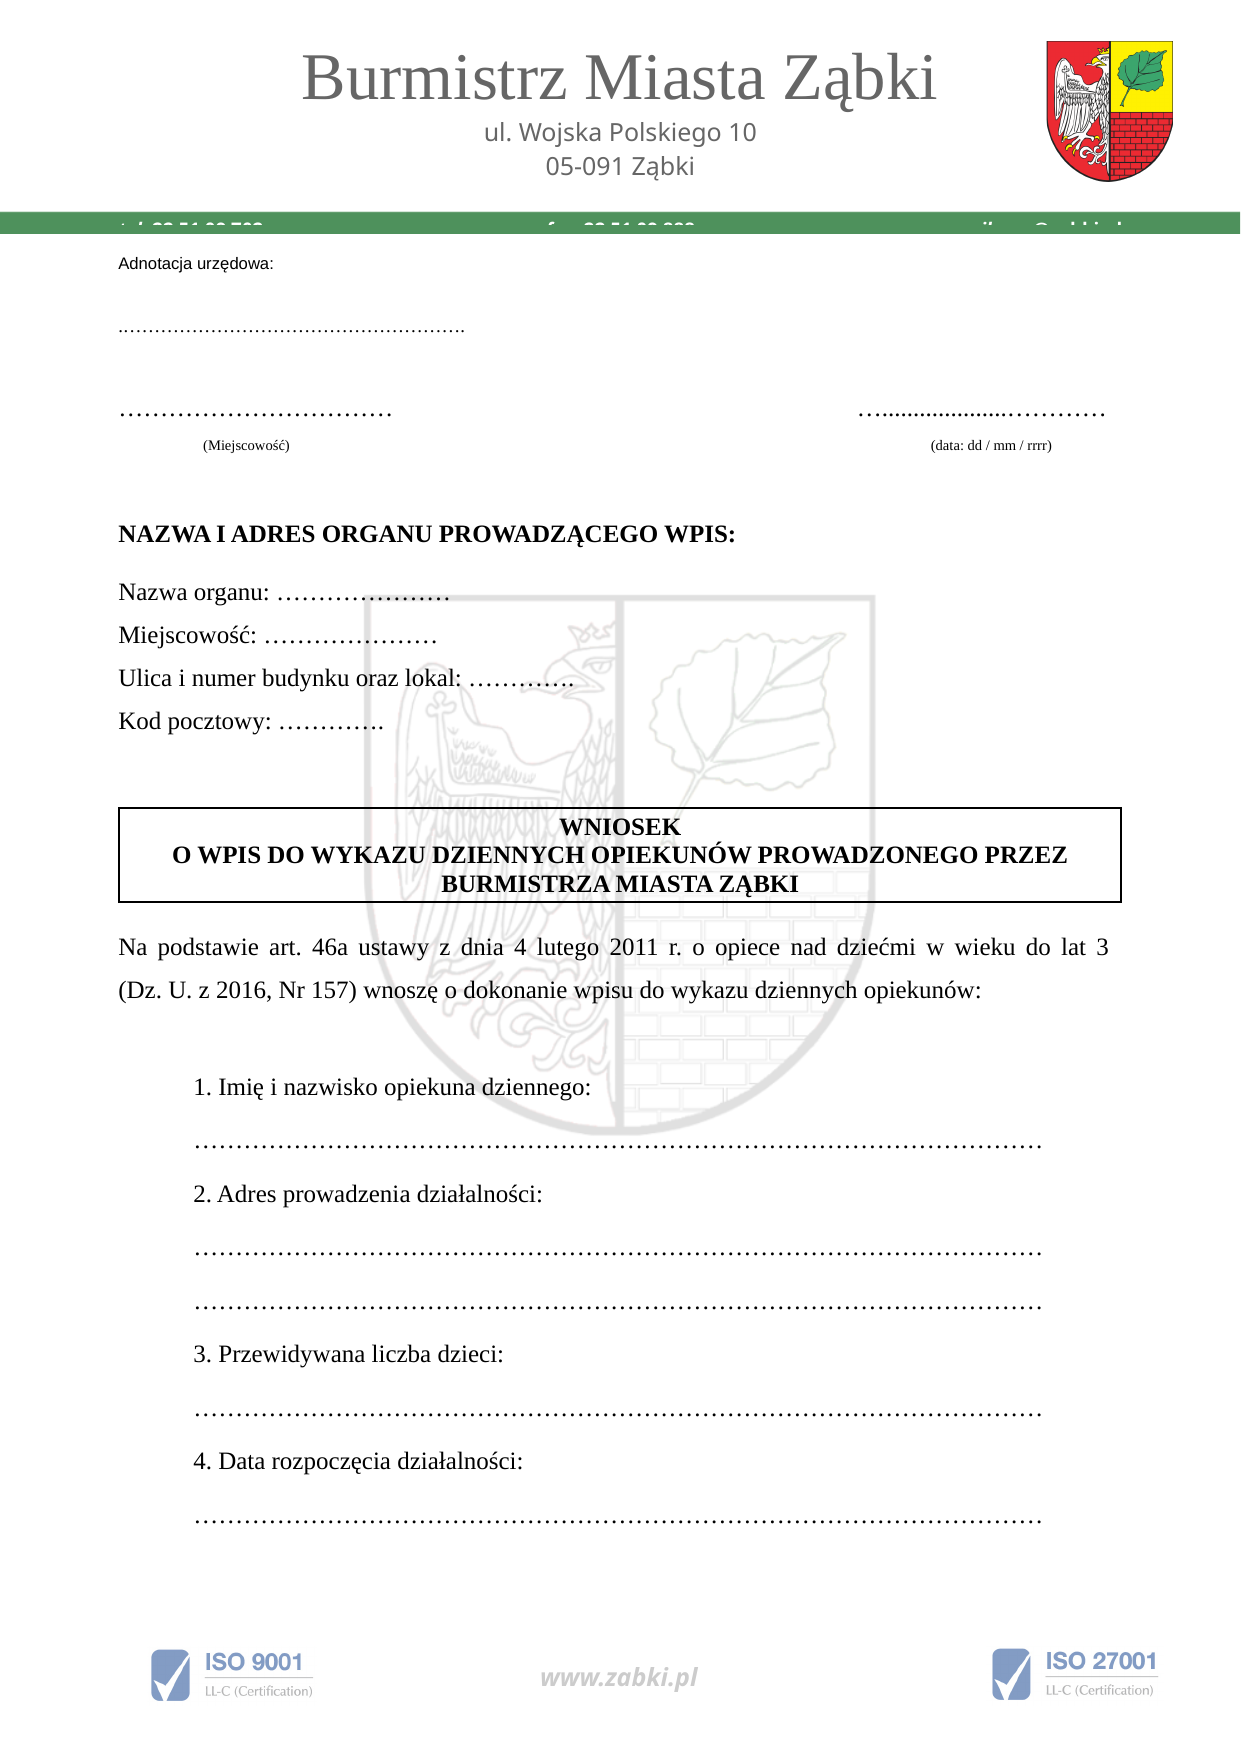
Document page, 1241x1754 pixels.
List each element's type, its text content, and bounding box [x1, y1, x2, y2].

text Kod pocztowy: …………. [118, 706, 1122, 735]
text 1. Imię i nazwisko opiekuna dziennego: [193, 1072, 1122, 1100]
picture [299, 649, 941, 663]
picture [299, 735, 941, 807]
text (Miejscowość) (data: dd / mm / rrrr) [118, 437, 1122, 453]
picture [299, 606, 941, 620]
text 4. Data rozpoczęcia działalności: [193, 1446, 1122, 1475]
picture [299, 692, 941, 706]
picture [299, 1154, 941, 1179]
text ………………………………………………………………………………………… [193, 1393, 1122, 1422]
picture [299, 548, 941, 577]
picture [1046, 41, 1173, 182]
text 2. Adres prowadzenia działalności: [193, 1179, 1122, 1207]
text ………………………………………………………………………………………… [193, 1286, 1122, 1314]
text Ulica i numer budynku oraz lokal: …………. [118, 663, 1122, 692]
text Na podstawie art. 46a ustawy z dnia 4 lutego 2011 r. o opiece nad dziećmi w wieku do lat 3 (Dz. U. z 2016, Nr 157) wnoszę o dokonanie wpisu do wykazu dziennych opiekunów: [118, 932, 1122, 1004]
text ………………………………………………………………………………………… [193, 1500, 1122, 1529]
text .………………………………………………. [118, 314, 1122, 336]
text ………………………………………………………………………………………… [193, 1125, 1122, 1154]
picture [299, 1100, 941, 1125]
text Nazwa organu: ………………… [118, 577, 1122, 606]
picture [299, 1004, 941, 1072]
text Adnotacja urzędowa: [118, 254, 1122, 273]
text NAZWA I ADRES ORGANU PROWADZĄCEGO WPIS: [118, 519, 1122, 548]
text …………………………… …....................………… [118, 393, 1122, 422]
text ………………………………………………………………………………………… [193, 1232, 1122, 1261]
text O WPIS DO WYKAZU DZIENNYCH OPIEKUNÓW PROWADZONEGO PRZEZ BURMISTRZA MIASTA ZĄBKI [120, 836, 1120, 901]
text 3. Przewidywana liczba dzieci: [193, 1339, 1122, 1368]
text Miejscowość: ………………… [118, 620, 1122, 649]
picture [0, 208, 1241, 234]
picture [299, 903, 941, 932]
text WNIOSEK [120, 809, 1120, 836]
